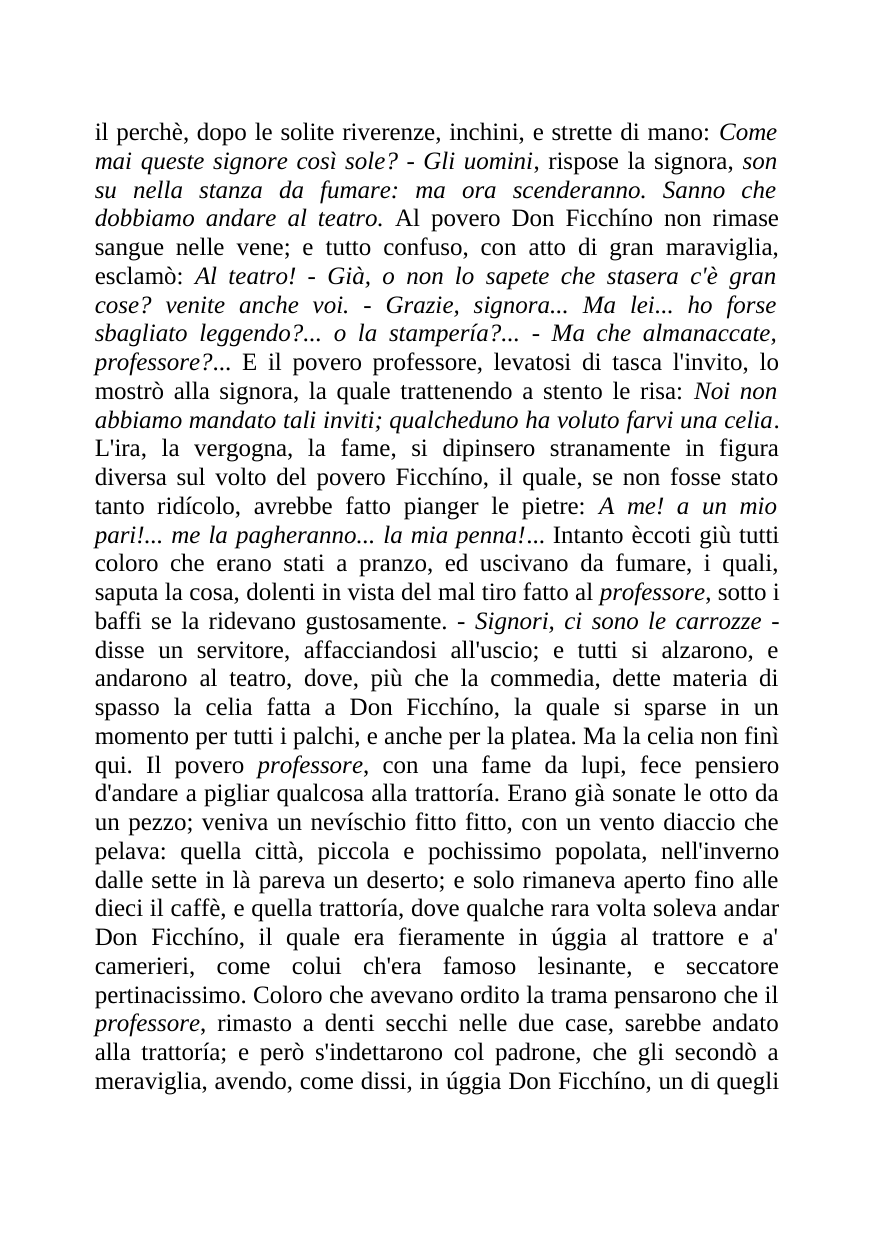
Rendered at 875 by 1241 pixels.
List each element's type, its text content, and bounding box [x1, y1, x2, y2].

text il perchè, dopo le solite riverenze, inchini, e strette di mano: Come mai queste signore così sole? - Gli uomini, rispose la signora, son su nella stanza da fumare: ma ora scenderanno. Sanno che dobbiamo andare al teatro. Al povero Don Ficchíno non rimase sangue nelle vene; e tutto confuso, con atto di gran maraviglia, esclamò: Al teatro! - Già, o non lo sapete che stasera c'è gran cose? venite anche voi. - Grazie, signora... Ma lei... ho forse sbagliato leggendo?... o la stampería?... - Ma che almanaccate, professore?... E il povero professore, levatosi di tasca l'invito, lo mostrò alla signora, la quale trattenendo a stento le risa: Noi non abbiamo mandato tali inviti; qualcheduno ha voluto farvi una celia. L'ira, la vergogna, la fame, si dipinsero stranamente in figura diversa sul volto del povero Ficchíno, il quale, se non fosse stato tanto ridícolo, avrebbe fatto pianger le pietre: A me! a un mio pari!... me la pagheranno... la mia penna!... Intanto èccoti giù tutti coloro che erano stati a pranzo, ed uscivano da fumare, i quali, saputa la cosa, dolenti in vista del mal tiro fatto al professore, sotto i baffi se la ridevano gustosamente. - Signori, ci sono le carrozze - disse un servitore, affacciandosi all'uscio; e tutti si alzarono, e andarono al teatro, dove, più che la commedia, dette materia di spasso la celia fatta a Don Ficchíno, la quale si sparse in un momento per tutti i palchi, e anche per la platea. Ma la celia non finì qui. Il povero professore, con una fame da lupi, fece pensiero d'andare a pigliar qualcosa alla trattoría. Erano già sonate le otto da un pezzo; veniva un nevíschio fitto fitto, con un vento diaccio che pelava: quella città, piccola e pochissimo popolata, nell'inverno dalle sette in là pareva un deserto; e solo rimaneva aperto fino alle dieci il caffè, e quella trattoría, dove qualche rara volta soleva andar Don Ficchíno, il quale era fieramente in úggia al trattore e a' camerieri, come colui ch'era famoso lesinante, e seccatore pertinacissimo. Coloro che avevano ordito la trama pensarono che il professore, rimasto a denti secchi nelle due case, sarebbe andato alla trattoría; e però s'indettarono col padrone, che gli secondò a meraviglia, avendo, come dissi, in úggia Don Ficchíno, un di quegli [94, 117, 779, 1095]
